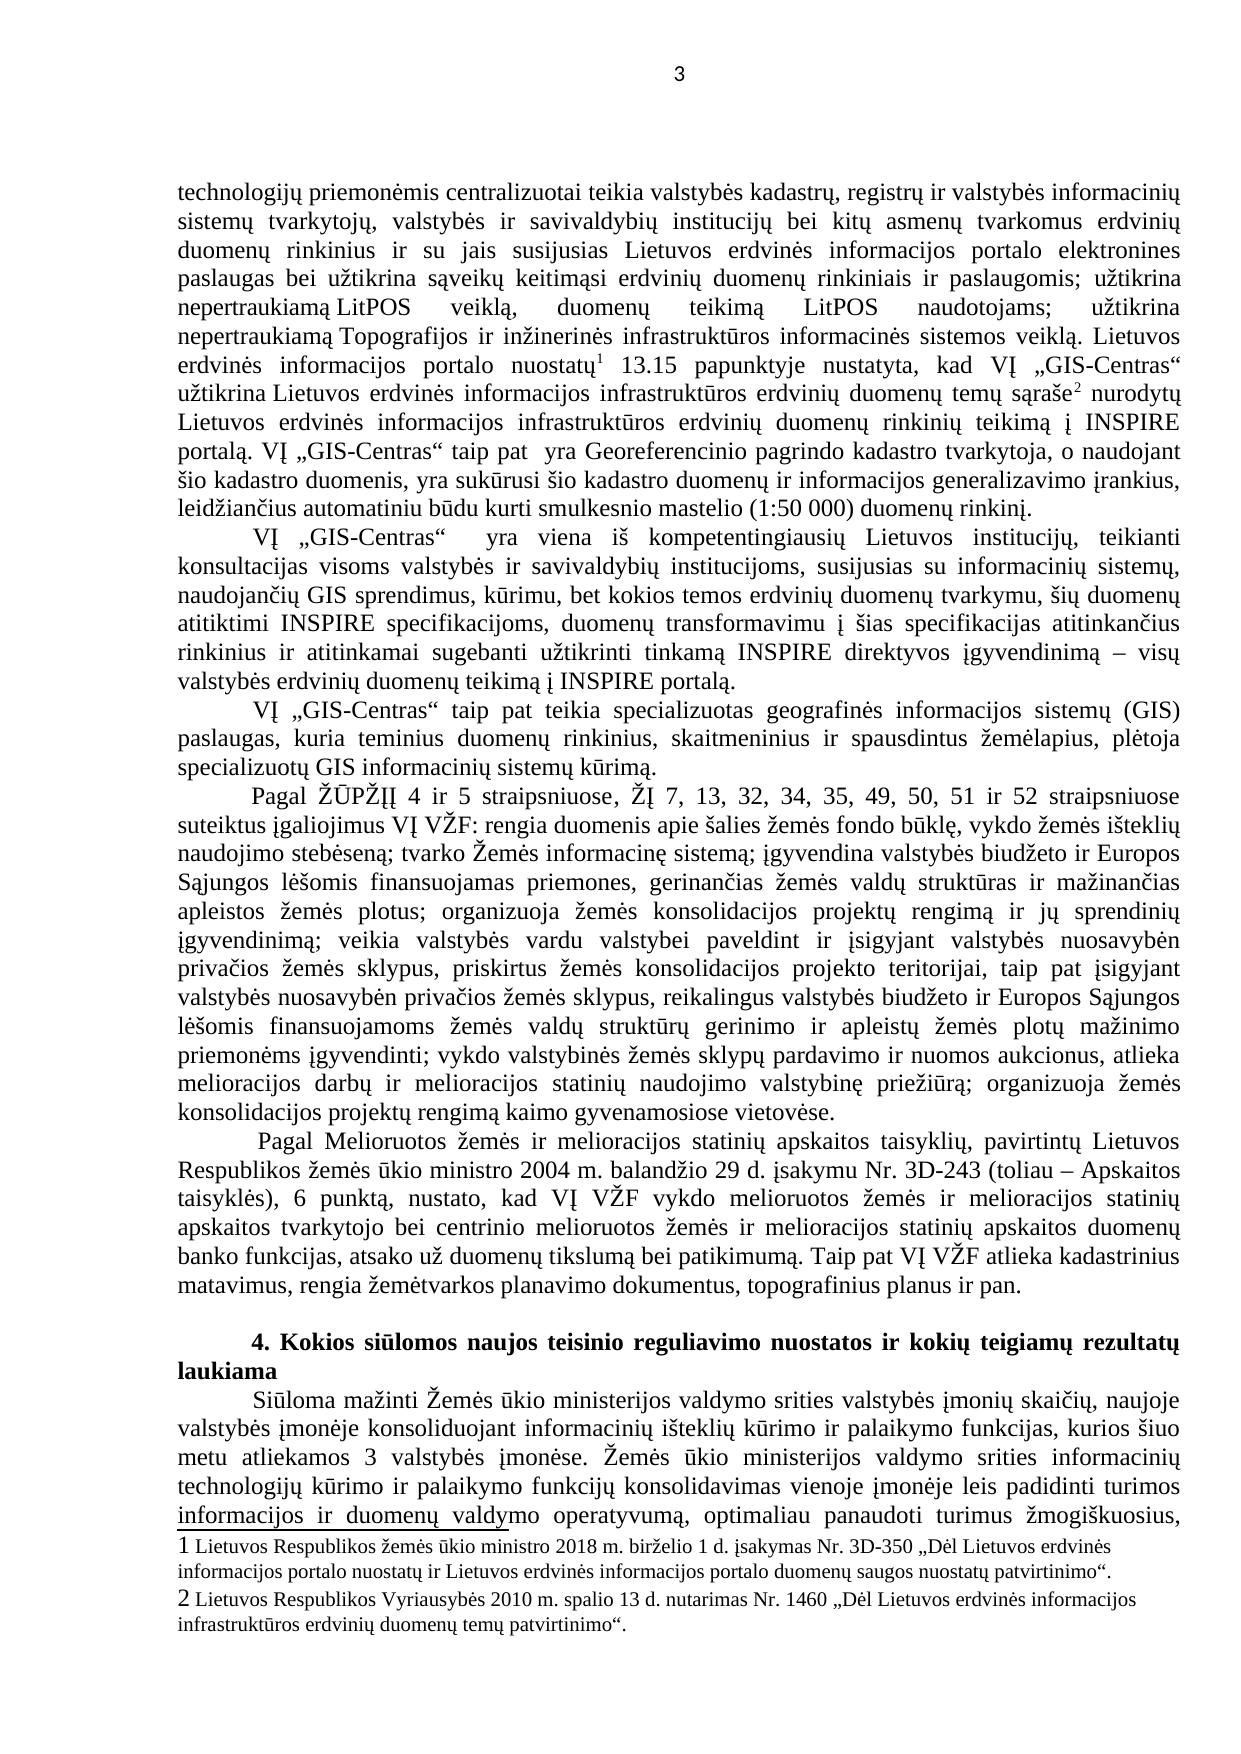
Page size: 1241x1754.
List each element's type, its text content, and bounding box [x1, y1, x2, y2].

text Pagal Melioruotos žemės ir melioracijos statinių apskaitos taisyklių, pavirtintų Lietuvos Respublikos žemės ūkio ministro 2004 m. balandžio 29 d. įsakymu Nr. 3D-243 (toliau – Apskaitos taisyklės), 6 punktą, nustato, kad VĮ VŽF vykdo melioruotos žemės ir melioracijos statinių apskaitos tvarkytojo bei centrinio melioruotos žemės ir melioracijos statinių apskaitos duomenų banko funkcijas, atsako už duomenų tikslumą bei patikimumą. Taip pat VĮ VŽF atlieka kadastrinius matavimus, rengia žemėtvarkos planavimo dokumentus, topografinius planus ir pan. [177, 1126, 1181, 1298]
text Pagal ŽŪPŽĮĮ 4 ir 5 straipsniuose, ŽĮ 7, 13, 32, 34, 35, 49, 50, 51 ir 52 straipsniuose suteiktus įgaliojimus VĮ VŽF: rengia duomenis apie šalies žemės fondo būklę, vykdo žemės išteklių naudojimo stebėseną; tvarko Žemės informacinę sistemą; įgyvendina valstybės biudžeto ir Europos Sąjungos lėšomis finansuojamas priemones, gerinančias žemės valdų struktūras ir mažinančias apleistos žemės plotus; organizuoja žemės konsolidacijos projektų rengimą ir jų sprendinių įgyvendinimą; veikia valstybės vardu valstybei paveldint ir įsigyjant valstybės nuosavybėn privačios žemės sklypus, priskirtus žemės konsolidacijos projekto teritorijai, taip pat įsigyjant valstybės nuosavybėn privačios žemės sklypus, reikalingus valstybės biudžeto ir Europos Sąjungos lėšomis finansuojamoms žemės valdų struktūrų gerinimo ir apleistų žemės plotų mažinimo priemonėms įgyvendinti; vykdo valstybinės žemės sklypų pardavimo ir nuomos aukcionus, atlieka melioracijos darbų ir melioracijos statinių naudojimo valstybinę priežiūrą; organizuoja žemės konsolidacijos projektų rengimą kaimo gyvenamosiose vietovėse. [177, 781, 1181, 1126]
text Siūloma mažinti Žemės ūkio ministerijos valdymo srities valstybės įmonių skaičių, naujoje valstybės įmonėje konsoliduojant informacinių išteklių kūrimo ir palaikymo funkcijas, kurios šiuo metu atliekamos 3 valstybės įmonėse. Žemės ūkio ministerijos valdymo srities informacinių technologijų kūrimo ir palaikymo funkcijų konsolidavimas vienoje įmonėje leis padidinti turimos informacijos ir duomenų valdymo operatyvumą, optimaliau panaudoti turimus žmogiškuosius, [177, 1385, 1181, 1528]
text Lietuvos Respublikos žemės ūkio ministro 2018 m. birželio 1 d. įsakymas Nr. 3D-350 „Dėl Lietuvos erdvinės informacijos portalo nuostatų ir Lietuvos erdvinės informacijos portalo duomenų saugos nuostatų patvirtinimo“. [177, 1530, 1181, 1583]
text technologijų priemonėmis centralizuotai teikia valstybės kadastrų, registrų ir valstybės informacinių sistemų tvarkytojų, valstybės ir savivaldybių institucijų bei kitų asmenų tvarkomus erdvinių duomenų rinkinius ir su jais susijusias Lietuvos erdvinės informacijos portalo elektronines paslaugas bei užtikrina sąveikų keitimąsi erdvinių duomenų rinkiniais ir paslaugomis; užtikrina nepertraukiamą LitPOS veiklą, duomenų teikimą LitPOS naudotojams; užtikrina nepertraukiamą Topografijos ir inžinerinės infrastruktūros informacinės sistemos veiklą. Lietuvos erdvinės informacijos portalo nuostatų 13.15 papunktyje nustatyta, kad VĮ „GIS-Centras“ užtikrina Lietuvos erdvinės informacijos infrastruktūros erdvinių duomenų temų sąraše nurodytų Lietuvos erdvinės informacijos infrastruktūros erdvinių duomenų rinkinių teikimą į INSPIRE portalą. VĮ „GIS-Centras“ taip pat yra Georeferencinio pagrindo kadastro tvarkytoja, o naudojant šio kadastro duomenis, yra sukūrusi šio kadastro duomenų ir informacijos generalizavimo įrankius, leidžiančius automatiniu būdu kurti smulkesnio mastelio (1:50 000) duomenų rinkinį. [177, 177, 1181, 522]
text VĮ „GIS-Centras“ yra viena iš kompetentingiausių Lietuvos institucijų, teikianti konsultacijas visoms valstybės ir savivaldybių institucijoms, susijusias su informacinių sistemų, naudojančių GIS sprendimus, kūrimu, bet kokios temos erdvinių duomenų tvarkymu, šių duomenų atitiktimi INSPIRE specifikacijoms, duomenų transformavimu į šias specifikacijas atitinkančius rinkinius ir atitinkamai sugebanti užtikrinti tinkamą INSPIRE direktyvos įgyvendinimą – visų valstybės erdvinių duomenų teikimą į INSPIRE portalą. [177, 522, 1181, 695]
text Lietuvos Respublikos Vyriausybės 2010 m. spalio 13 d. nutarimas Nr. 1460 „Dėl Lietuvos erdvinės informacijos infrastruktūros erdvinių duomenų temų patvirtinimo“. [177, 1583, 1181, 1636]
text VĮ „GIS-Centras“ taip pat teikia specializuotas geografinės informacijos sistemų (GIS) paslaugas, kuria teminius duomenų rinkinius, skaitmeninius ir spausdintus žemėlapius, plėtoja specializuotų GIS informacinių sistemų kūrimą. [177, 695, 1181, 781]
text 4. Kokios siūlomos naujos teisinio reguliavimo nuostatos ir kokių teigiamų rezultatų laukiama [177, 1327, 1181, 1385]
